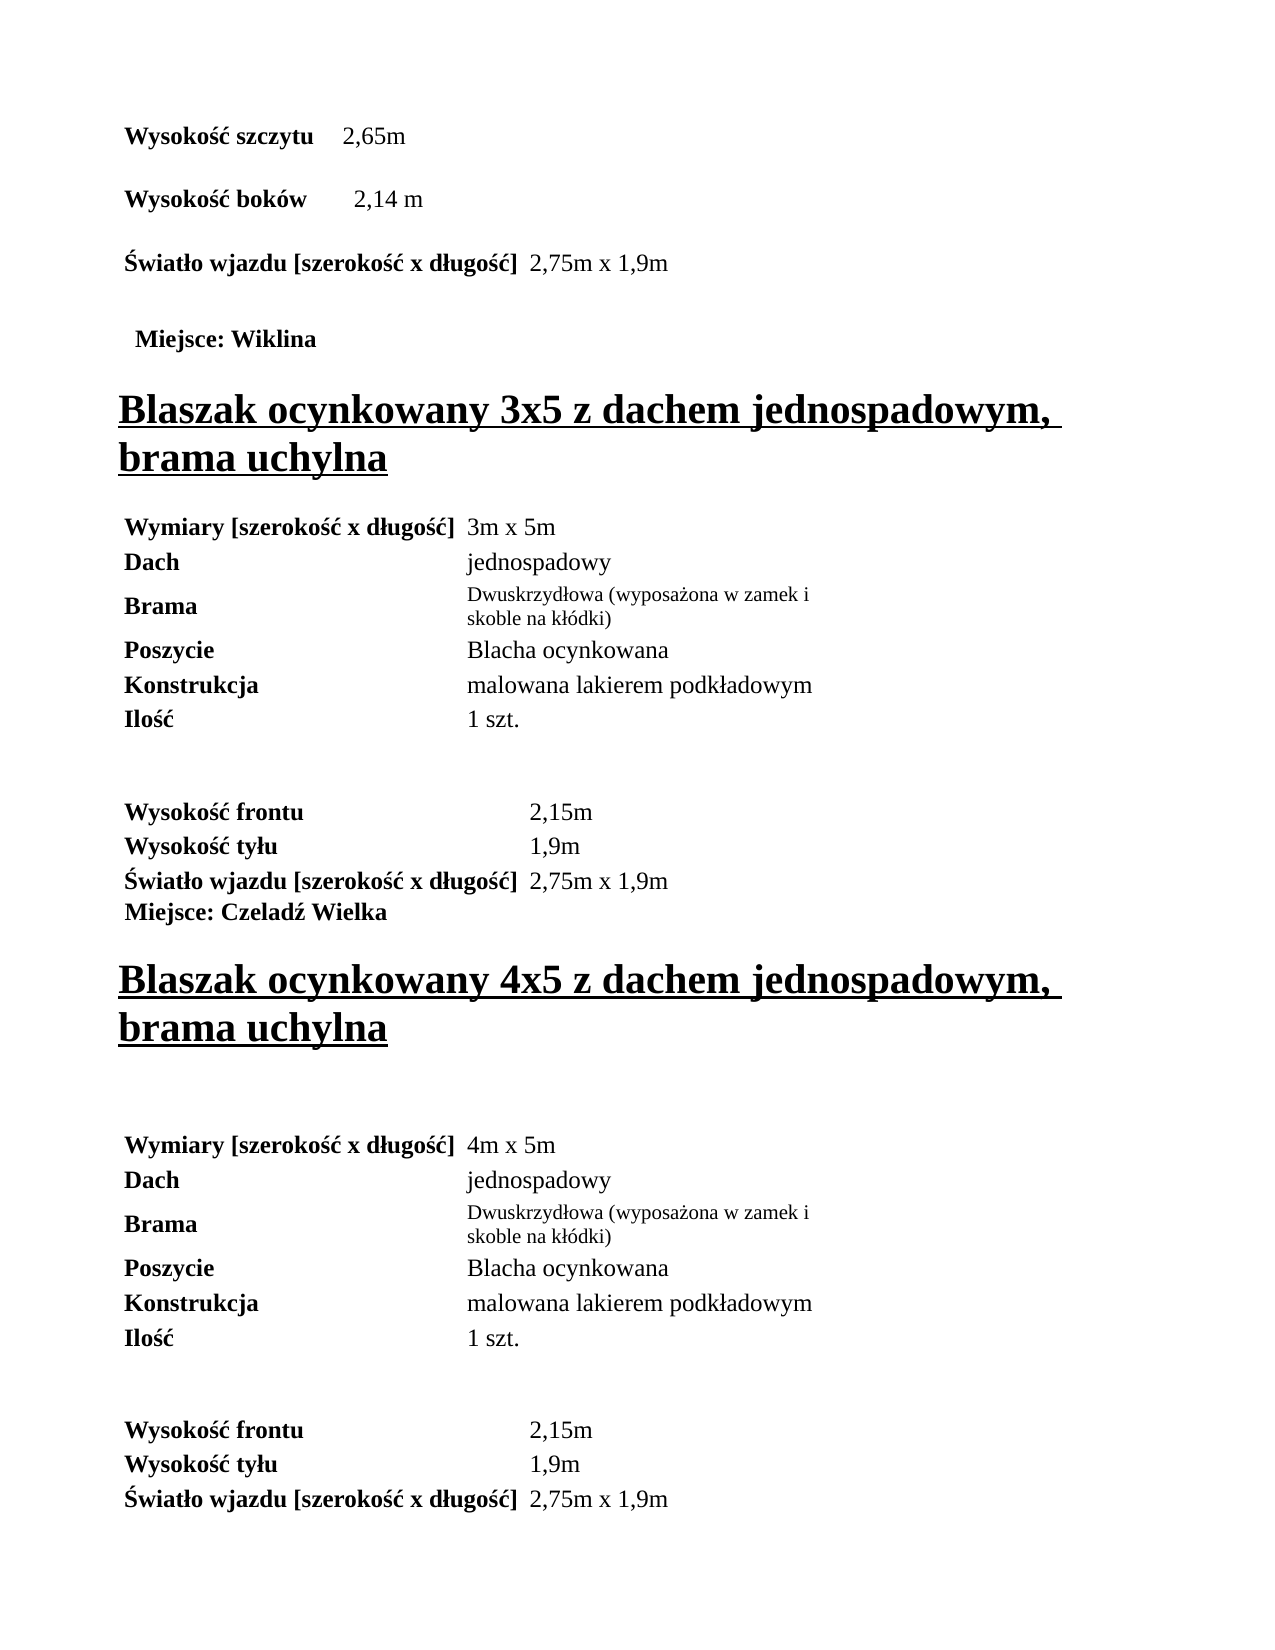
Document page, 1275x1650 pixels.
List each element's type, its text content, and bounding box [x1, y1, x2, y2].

table_cell 2,75m x 1,9m [526, 1481, 680, 1516]
table_header Wymiary [szerokość x długość] [121, 1128, 464, 1162]
table_cell 1 szt. [464, 1320, 824, 1354]
table_cell jednospadowy [464, 1162, 824, 1197]
table_cell Brama [121, 579, 464, 632]
table_header Wysokość frontu [121, 794, 526, 828]
table_cell Wysokość tyłu [121, 1446, 526, 1481]
table_cell Brama [121, 1197, 464, 1251]
table_cell Poszycie [121, 1251, 464, 1285]
table_cell Konstrukcja [121, 1285, 464, 1320]
table_cell Dach [121, 544, 464, 578]
table_cell malowana lakierem podkładowym [464, 1285, 824, 1320]
table_cell Poszycie [121, 633, 464, 667]
table_cell 2,75m x 1,9m [526, 863, 680, 897]
table_cell Dwuskrzydłowa (wyposażona w zamek i skoble na kłódki) [464, 579, 824, 632]
table_header 2,15m [526, 1412, 680, 1446]
table_header Światło wjazdu [szerokość x długość] [121, 245, 526, 279]
table_cell Blacha ocynkowana [464, 1251, 824, 1285]
text Miejsce: Wiklina [118, 308, 1157, 356]
table_header 3m x 5m [464, 509, 824, 544]
text Miejsce: Czeladź Wielka [118, 897, 1157, 926]
table_cell 1,9m [526, 1446, 680, 1481]
table_header Wysokość szczytu [121, 118, 339, 153]
table_cell Światło wjazdu [szerokość x długość] [121, 863, 526, 897]
table_cell 1,9m [526, 828, 680, 863]
table_header Wysokość frontu [121, 1412, 526, 1446]
table_cell 1 szt. [464, 702, 824, 736]
table_cell Wysokość tyłu [121, 828, 526, 863]
text Blaszak ocynkowany 3x5 z dachem jednospadowym, brama uchylna [118, 385, 1157, 481]
table_cell Dach [121, 1162, 464, 1197]
table_cell jednospadowy [464, 544, 824, 578]
table_cell Dwuskrzydłowa (wyposażona w zamek i skoble na kłódki) [464, 1197, 824, 1251]
table_header Wymiary [szerokość x długość] [121, 509, 464, 544]
table_cell malowana lakierem podkładowym [464, 667, 824, 702]
table_header 4m x 5m [464, 1128, 824, 1162]
table_header 2,14 m [351, 181, 433, 216]
table_header 2,15m [526, 794, 680, 828]
table_cell Konstrukcja [121, 667, 464, 702]
table_header Wysokość boków [121, 181, 351, 216]
table_header 2,65m [339, 118, 418, 153]
table_cell Ilość [121, 1320, 464, 1354]
table_header 2,75m x 1,9m [526, 245, 680, 279]
text Blaszak ocynkowany 4x5 z dachem jednospadowym, brama uchylna [118, 955, 1157, 1051]
table_cell Ilość [121, 702, 464, 736]
table_cell Blacha ocynkowana [464, 633, 824, 667]
table_cell Światło wjazdu [szerokość x długość] [121, 1481, 526, 1516]
